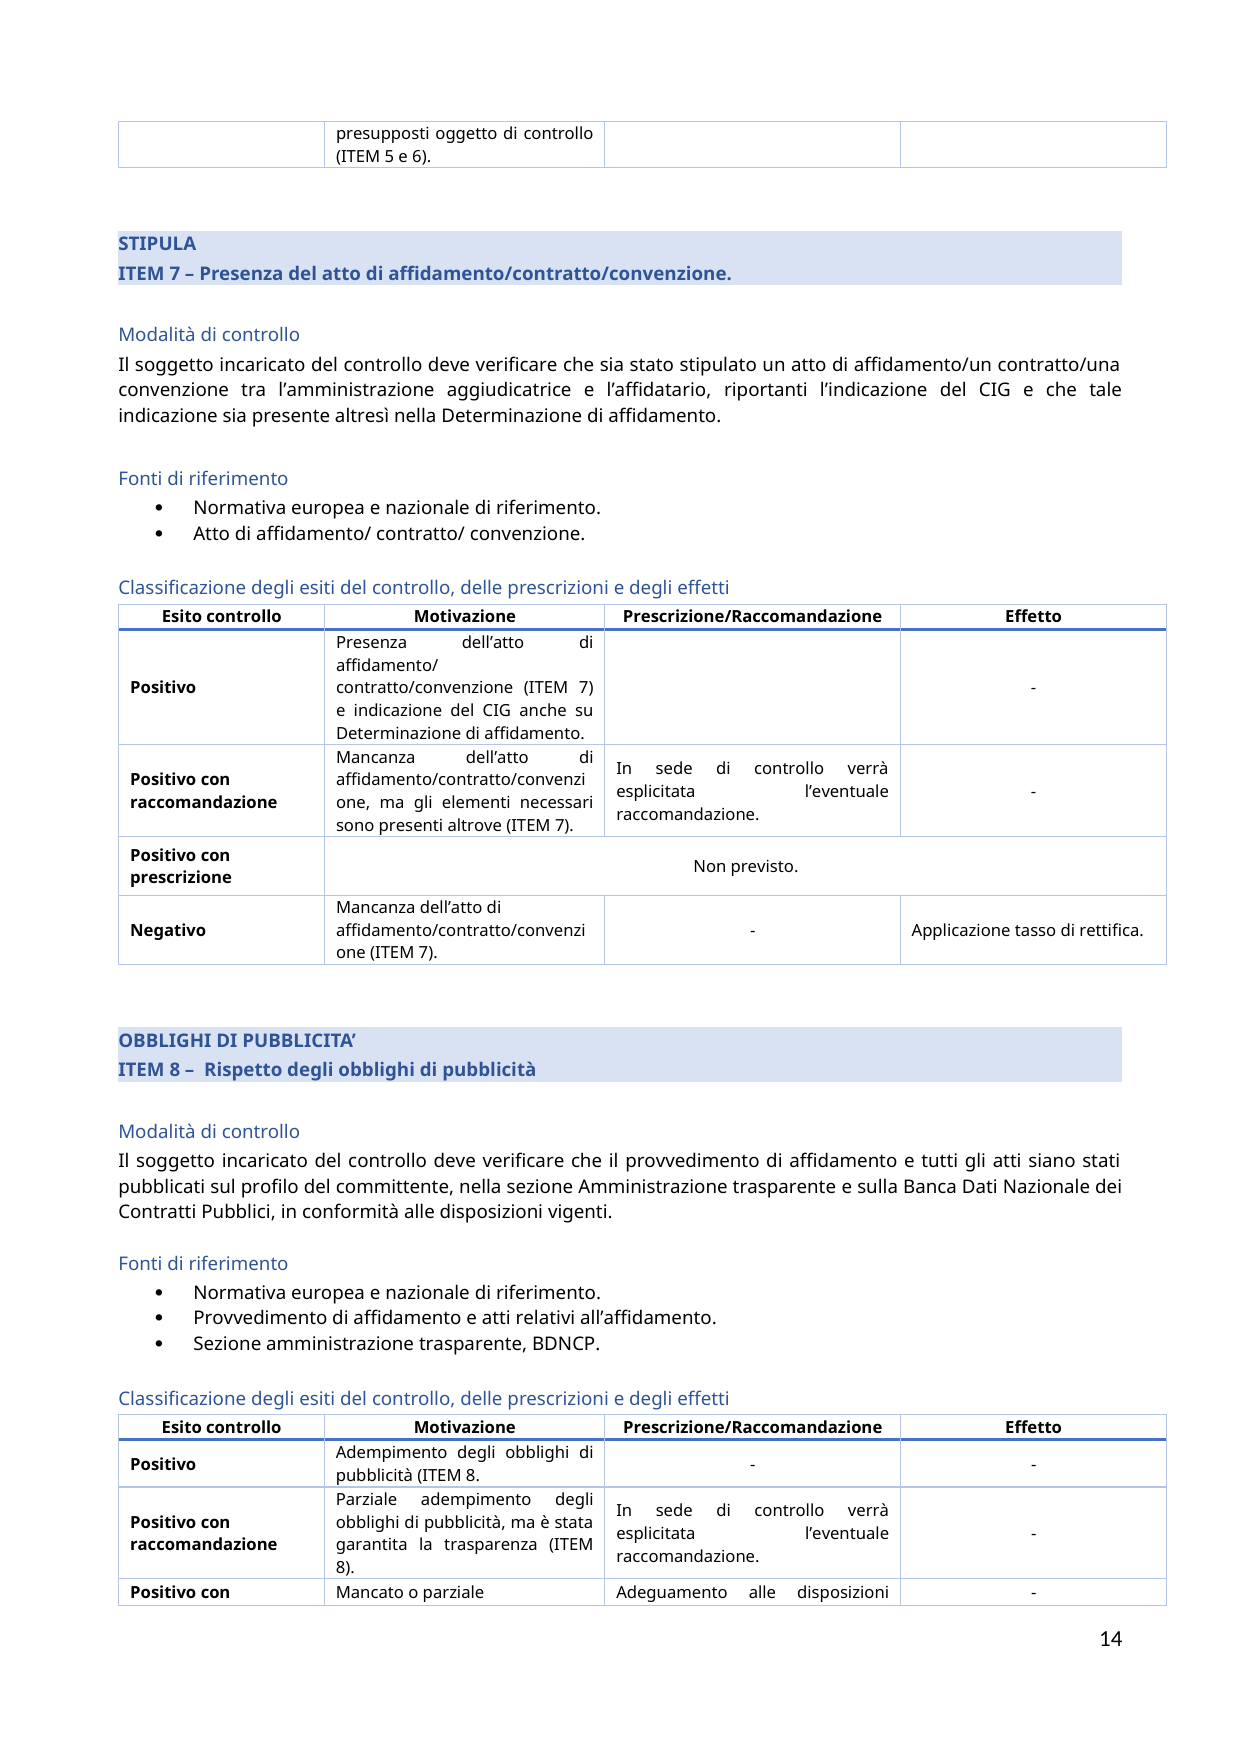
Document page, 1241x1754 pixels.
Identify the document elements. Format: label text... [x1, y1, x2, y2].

table_cell - [901, 745, 1166, 836]
text Il soggetto incaricato del controllo deve verificare che il provvedimento di affidamento e tutti gli atti siano stati pubblicati sul profilo del committente, nella sezione Amministrazione trasparente e sulla Banca Dati Nazionale dei Contratti Pubblici, in conformità alle disposizioni vigenti. [118, 1148, 1122, 1224]
table_cell Positivo con prescrizione [119, 837, 324, 894]
text Fonti di riferimento [118, 1250, 1122, 1275]
table_cell [605, 631, 900, 744]
text ITEM 7 – Presenza del atto di affidamento/contratto/convenzione. [118, 260, 1122, 285]
text Classificazione degli esiti del controllo, delle prescrizioni e degli effetti [118, 1385, 1122, 1410]
table_cell Positivo [119, 631, 324, 744]
table_cell Positivo con raccomandazione [119, 1488, 324, 1578]
table_cell - [901, 1441, 1166, 1486]
table_header Effetto [901, 1415, 1166, 1438]
table_cell Positivo con [119, 1579, 324, 1605]
text ITEM 8 – Rispetto degli obblighi di pubblicità [118, 1057, 1122, 1082]
table_header Motivazione [325, 605, 604, 628]
table_cell Negativo [119, 896, 324, 964]
table_cell - [605, 122, 900, 167]
table_header Esito controllo [119, 1415, 324, 1438]
text Il soggetto incaricato del controllo deve verificare che sia stato stipulato un atto di affidamento/un contratto/una convenzione tra l’amministrazione aggiudicatrice e l’affidatario, riportanti l’indicazione del CIG e che tale indicazione sia presente altresì nella Determinazione di affidamento. [118, 351, 1122, 428]
text Fonti di riferimento [118, 465, 1122, 491]
table_cell Adempimento degli obblighi di pubblicità (ITEM 8. [325, 1441, 604, 1486]
table_cell presupposti oggetto di controllo (ITEM 5 e 6). [325, 122, 604, 167]
text Classificazione degli esiti del controllo, delle prescrizioni e degli effetti [118, 574, 1122, 600]
text OBBLIGHI DI PUBBLICITA’ [118, 1027, 1122, 1053]
table_header Prescrizione/Raccomandazione [605, 1415, 900, 1438]
table_cell Mancato o parziale [325, 1579, 604, 1605]
table_cell - [901, 631, 1166, 744]
text Modalità di controllo [118, 1118, 1122, 1144]
table_header Motivazione [325, 1415, 604, 1438]
table_cell In sede di controllo verrà esplicitata l’eventuale raccomandazione. [605, 745, 900, 836]
table_cell - [901, 1488, 1166, 1578]
table_cell Positivo [119, 1441, 324, 1486]
table_cell [901, 122, 1166, 167]
table_cell Applicazione tasso di rettifica. [901, 896, 1166, 964]
table_header Prescrizione/Raccomandazione [605, 605, 900, 628]
text Modalità di controllo [118, 322, 1122, 347]
list Provvedimento di affidamento e atti relativi all’affidamento. [156, 1304, 1122, 1330]
table_cell Mancanza dell’atto di affidamento/contratto/convenzione, ma gli elementi necessari sono presenti altrove (ITEM 7). [325, 745, 604, 836]
table_cell Non previsto. [325, 837, 1166, 894]
table_cell - [605, 896, 900, 964]
table_header Esito controllo [119, 605, 324, 628]
table_cell Parziale adempimento degli obblighi di pubblicità, ma è stata garantita la trasparenza (ITEM 8). [325, 1488, 604, 1578]
table_cell In sede di controllo verrà esplicitata l’eventuale raccomandazione. [605, 1488, 900, 1578]
table_cell Presenza dell’atto di affidamento/ contratto/convenzione (ITEM 7) e indicazione del CIG anche su Determinazione di affidamento. [325, 631, 604, 744]
list Atto di affidamento/ contratto/ convenzione. [156, 520, 1122, 545]
list Sezione amministrazione trasparente, BDNCP. [156, 1330, 1122, 1356]
table_header Effetto [901, 605, 1166, 628]
text STIPULA [118, 231, 1122, 256]
table_cell Mancanza dell’atto di affidamento/contratto/convenzione (ITEM 7). [325, 896, 604, 964]
table_cell [119, 122, 324, 167]
table_cell Positivo con raccomandazione [119, 745, 324, 836]
table_cell - [901, 1579, 1166, 1605]
list Normativa europea e nazionale di riferimento. [156, 494, 1122, 520]
table_cell - [605, 1441, 900, 1486]
list Normativa europea e nazionale di riferimento. [156, 1279, 1122, 1304]
table_cell Adeguamento alle disposizioni [605, 1579, 900, 1605]
